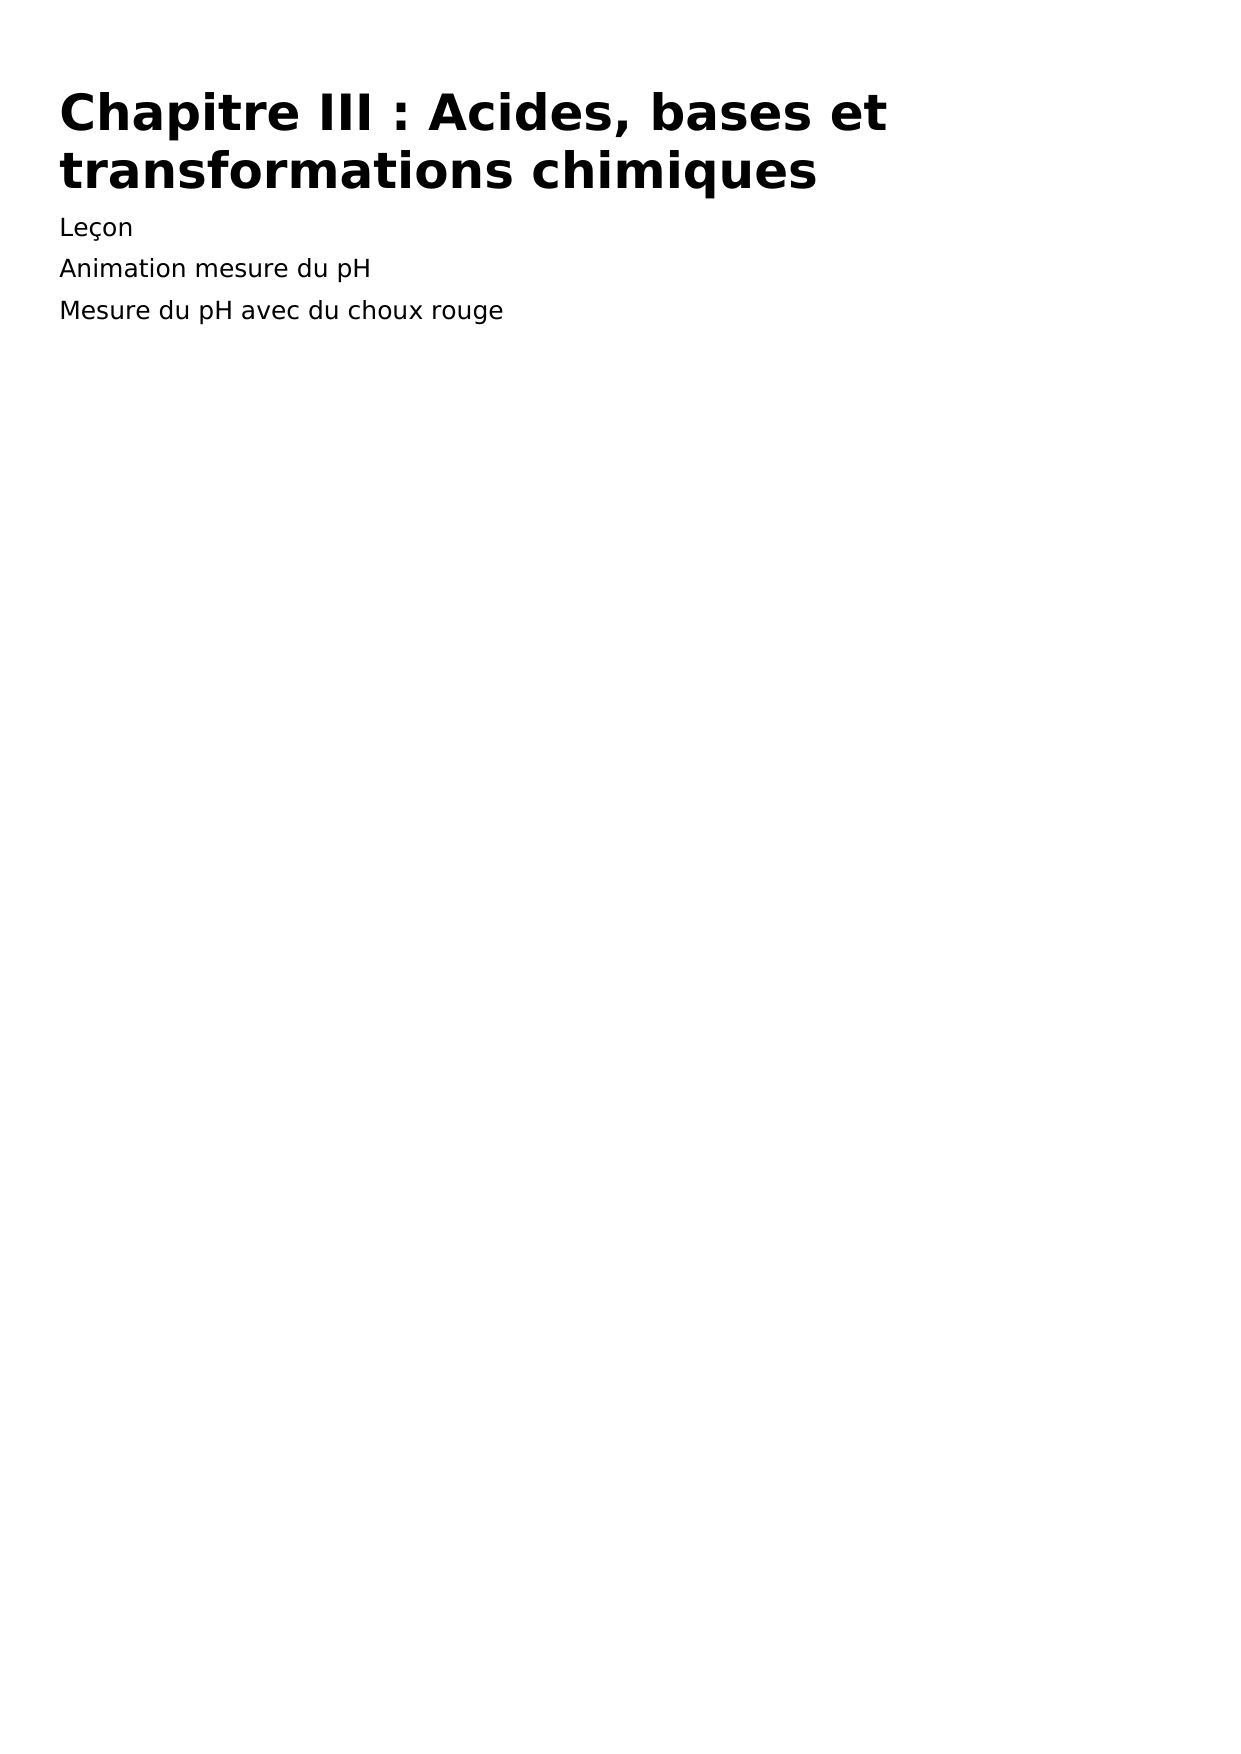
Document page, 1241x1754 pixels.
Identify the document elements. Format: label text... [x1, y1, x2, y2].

text Leçon [59, 213, 1181, 242]
text Animation mesure du pH [59, 255, 1181, 284]
text Mesure du pH avec du choux rouge [59, 296, 1181, 326]
subtitle Chapitre III : Acides, bases et transformations chimiques [59, 84, 1181, 201]
